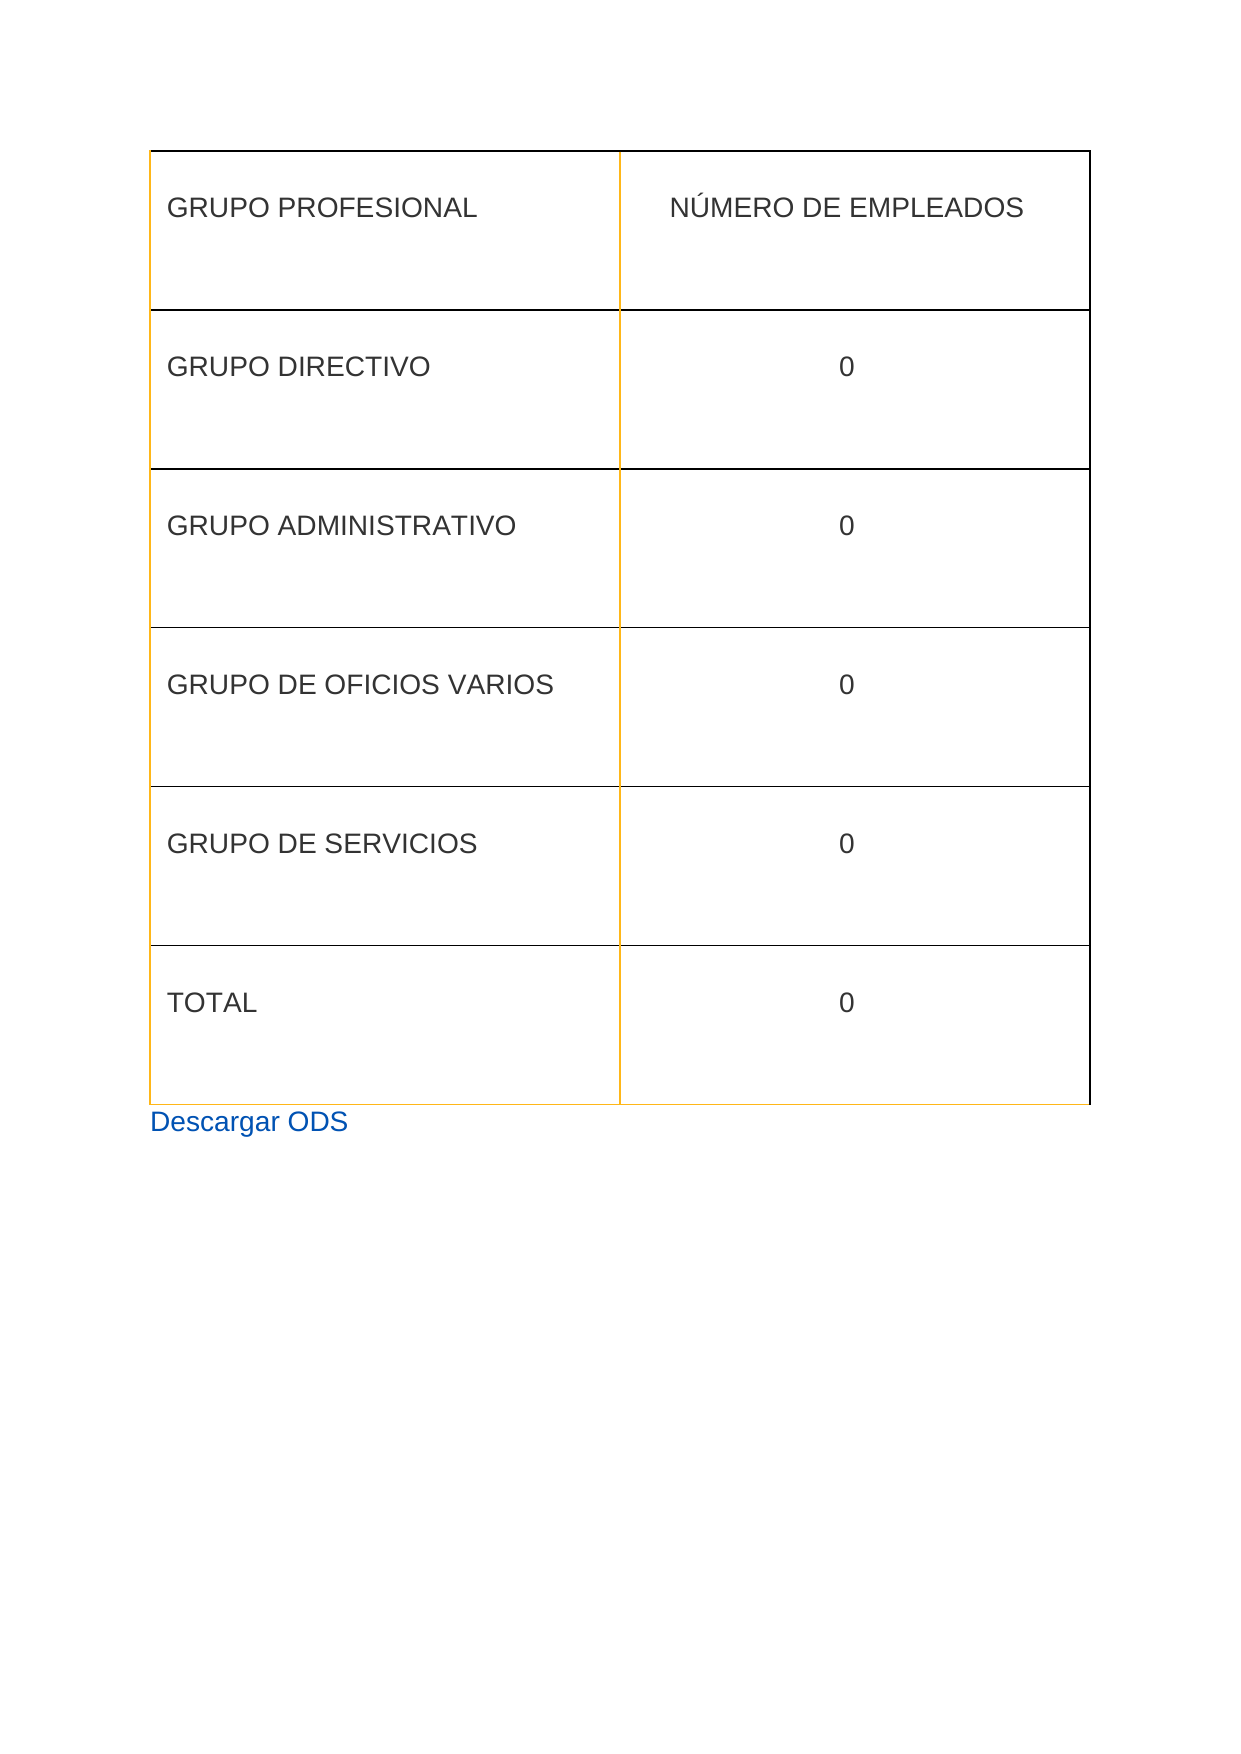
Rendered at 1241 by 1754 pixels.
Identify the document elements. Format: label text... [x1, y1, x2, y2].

table_cell 0 [621, 787, 1089, 945]
table_cell GRUPO DIRECTIVO [151, 311, 619, 468]
table_cell GRUPO ADMINISTRATIVO [151, 470, 619, 627]
table_cell 0 [621, 470, 1089, 627]
table_cell GRUPO DE SERVICIOS [151, 787, 619, 945]
table_cell TOTAL [151, 946, 619, 1104]
table_cell 0 [621, 946, 1089, 1104]
table_cell 0 [621, 628, 1089, 786]
table_header NÚMERO DE EMPLEADOS [621, 152, 1089, 309]
table_cell GRUPO DE OFICIOS VARIOS [151, 628, 619, 786]
table_header GRUPO PROFESIONAL [151, 152, 619, 309]
table_cell 0 [621, 311, 1089, 468]
text Descargar ODS [150, 1105, 1090, 1138]
